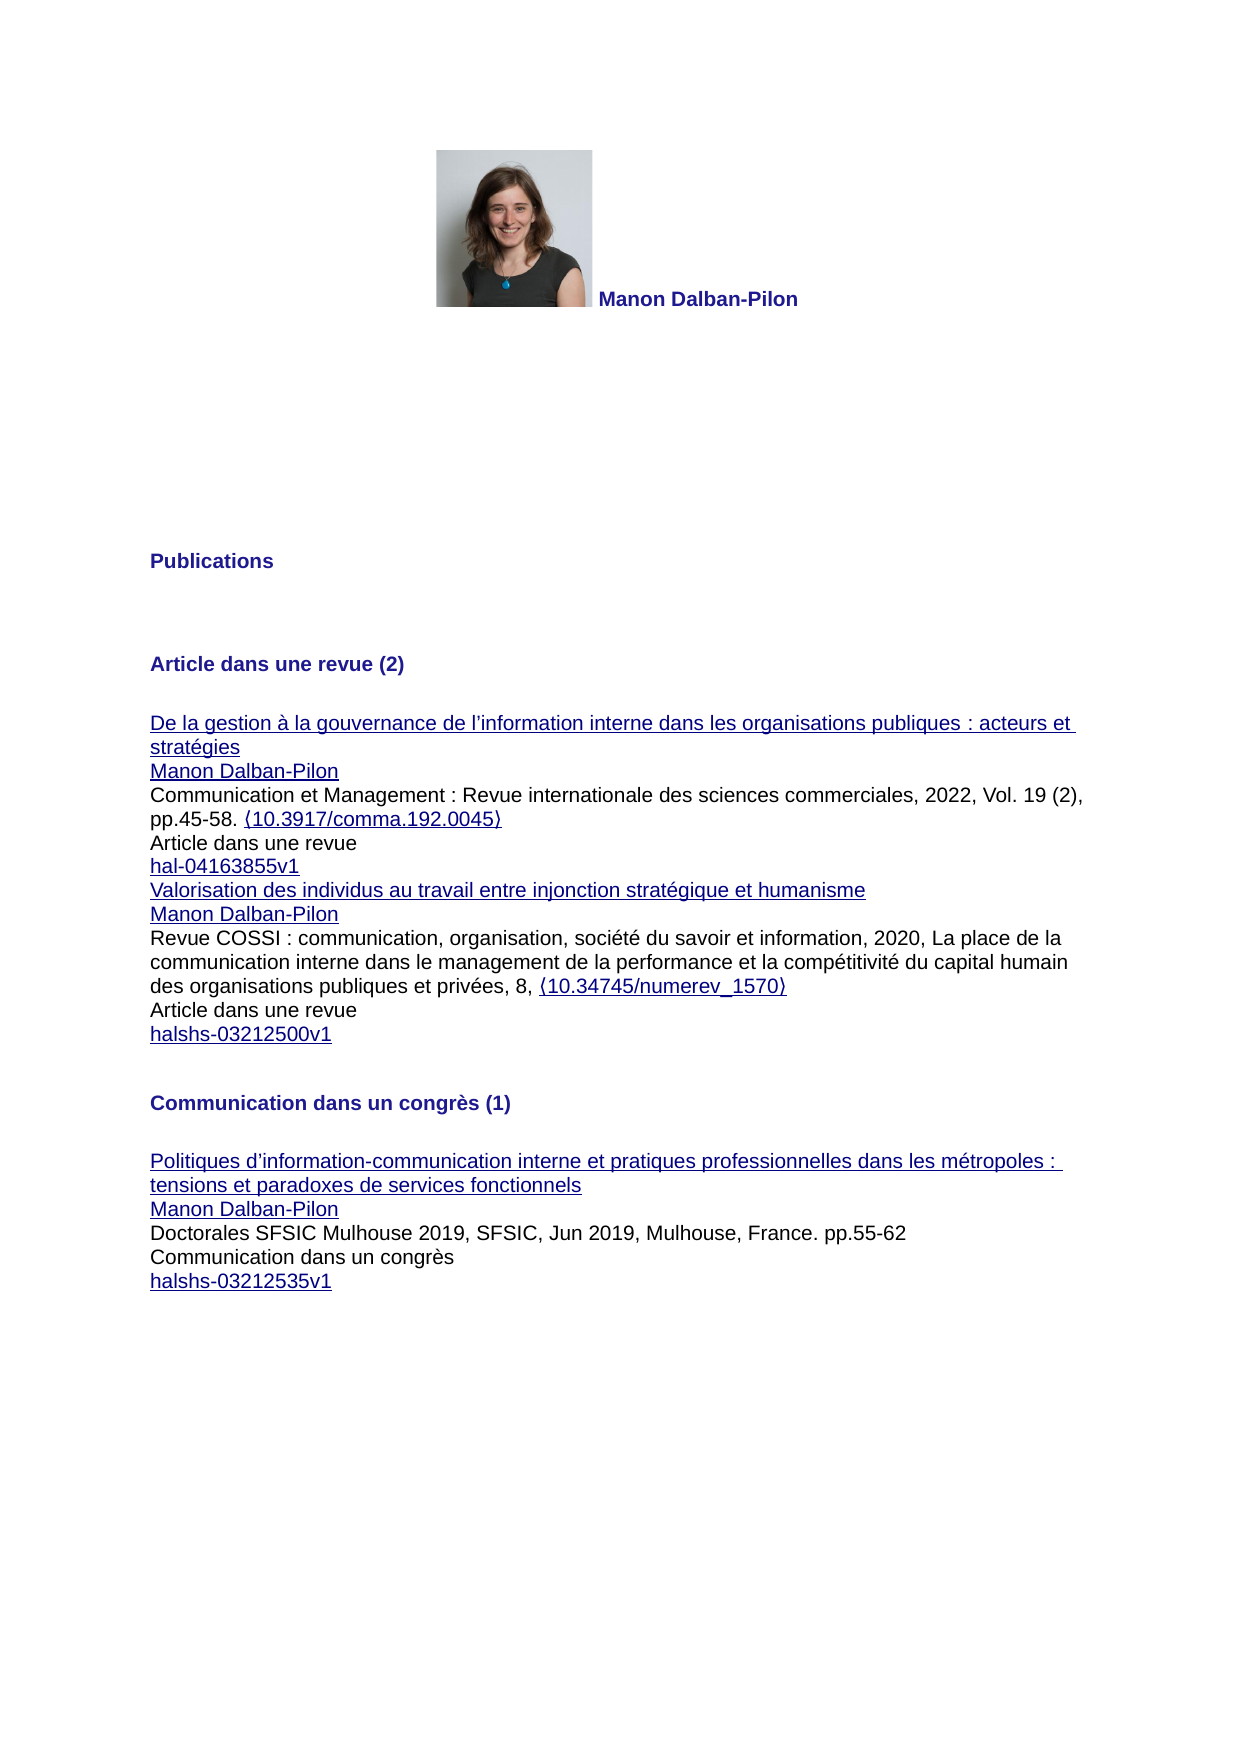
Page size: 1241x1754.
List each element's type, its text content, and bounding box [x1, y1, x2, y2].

subtitle Manon Dalban-Pilon [150, 150, 1090, 311]
subtitle Publications [150, 549, 1090, 573]
picture [436, 150, 593, 307]
table_cell Valorisation des individus au travail entre injonction stratégique et humanisme Manon Dalban-Pilon Revue COSSI : communication, organisation, société du savoir et information, 2020, La place de la communication interne dans le management de la performance et la compétitivité du capital humain des organisations publiques et privées, 8, ⟨10.34745/numerev_1570⟩ Article dans une revue halshs-03212500v1 [150, 878, 1090, 1046]
subtitle Article dans une revue (2) [150, 652, 1090, 676]
table_header De la gestion à la gouvernance de l’information interne dans les organisations publiques : acteurs et stratégies Manon Dalban-Pilon Communication et Management : Revue internationale des sciences commerciales, 2022, Vol. 19 (2), pp.45-58. ⟨10.3917/comma.192.0045⟩ Article dans une revue hal-04163855v1 [150, 711, 1090, 878]
table_header Politiques d’information-communication interne et pratiques professionnelles dans les métropoles : tensions et paradoxes de services fonctionnels Manon Dalban-Pilon Doctorales SFSIC Mulhouse 2019, SFSIC, Jun 2019, Mulhouse, France. pp.55-62 Communication dans un congrès halshs-03212535v1 [150, 1149, 1090, 1293]
subtitle Communication dans un congrès (1) [150, 1091, 1090, 1115]
